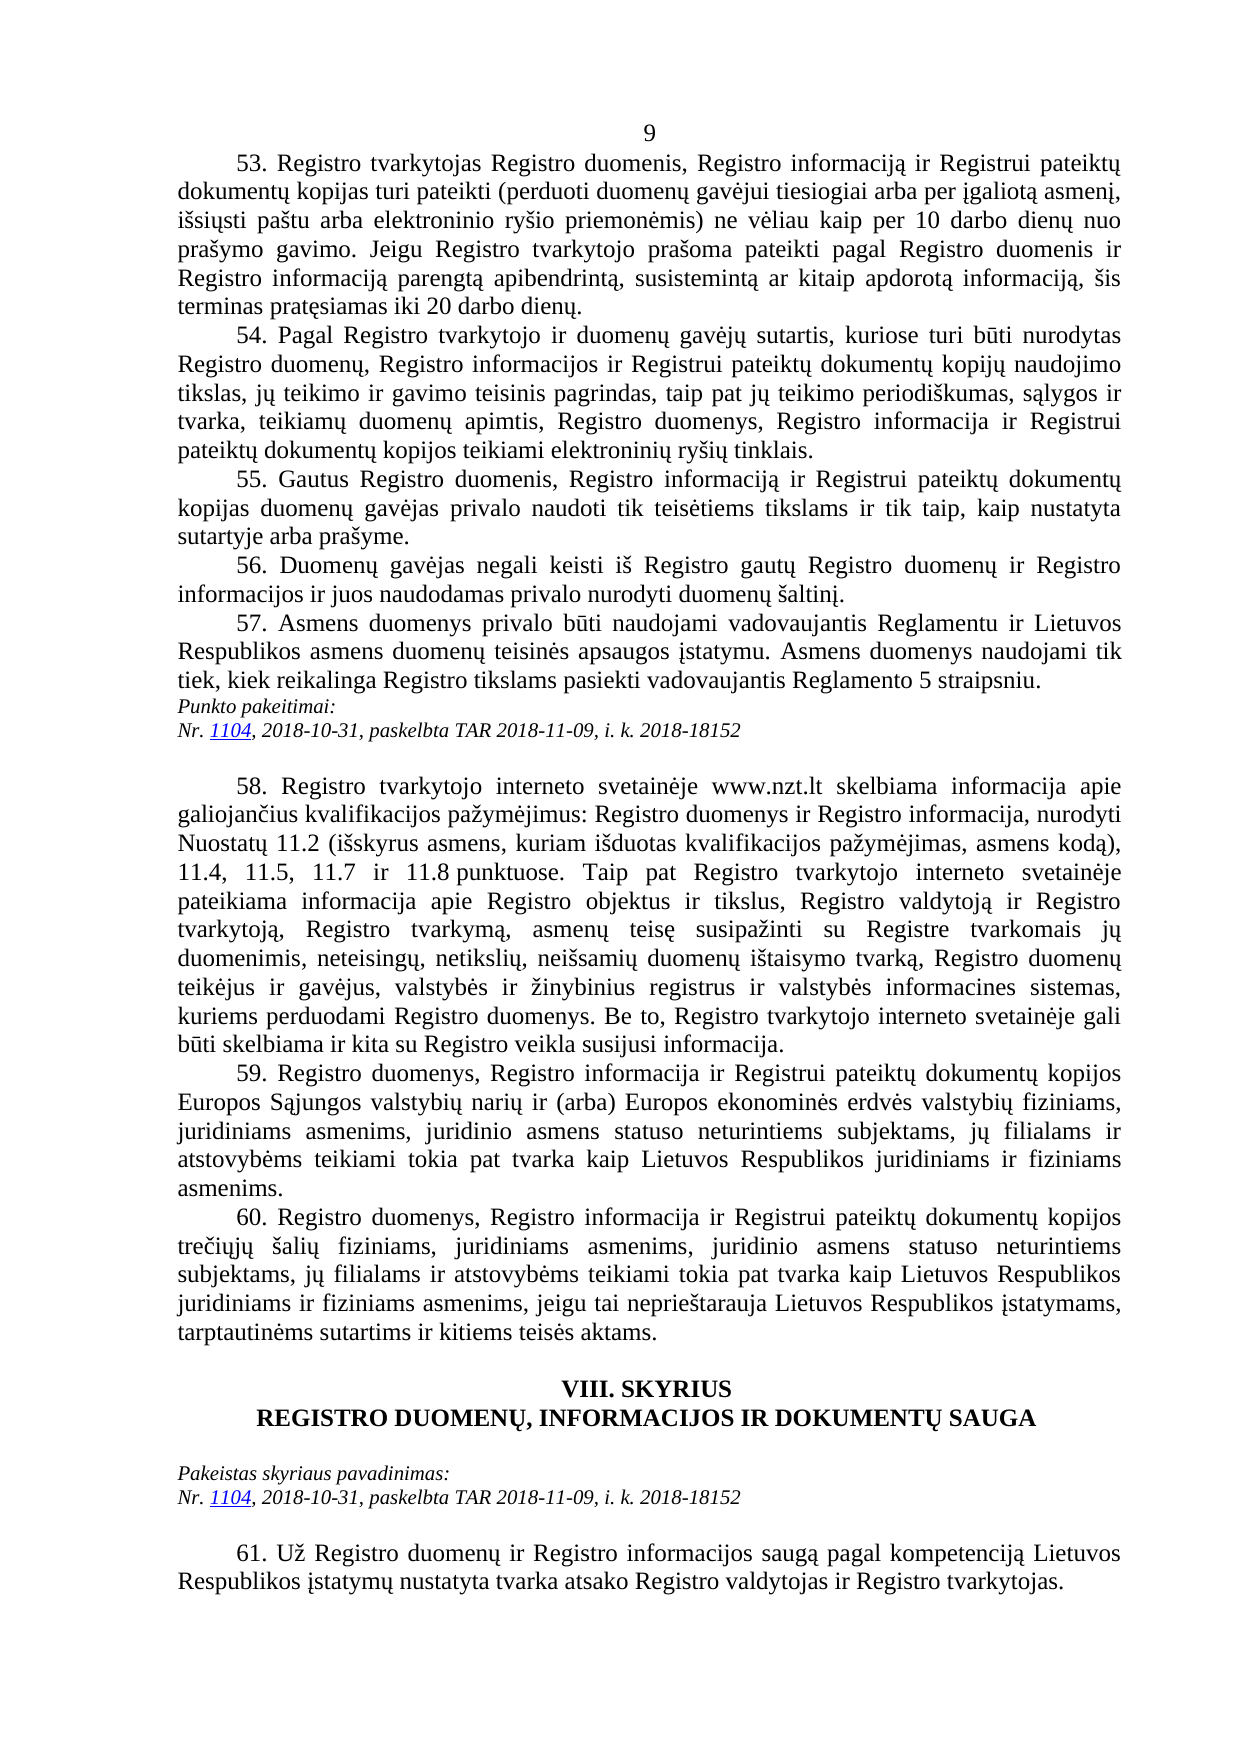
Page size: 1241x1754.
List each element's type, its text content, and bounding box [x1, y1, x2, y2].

text 53. Registro tvarkytojas Registro duomenis, Registro informaciją ir Registrui pateiktų dokumentų kopijas turi pateikti (perduoti duomenų gavėjui tiesiogiai arba per įgaliotą asmenį, išsiųsti paštu arba elektroninio ryšio priemonėmis) ne vėliau kaip per 10 darbo dienų nuo prašymo gavimo. Jeigu Registro tvarkytojo prašoma pateikti pagal Registro duomenis ir Registro informaciją parengtą apibendrintą, susistemintą ar kitaip apdorotą informaciją, šis terminas pratęsiamas iki 20 darbo dienų. [177, 148, 1122, 320]
text Nr. 1104, 2018-10-31, paskelbta TAR 2018-11-09, i. k. 2018-18152 [177, 718, 1122, 742]
text 56. Duomenų gavėjas negali keisti iš Registro gautų Registro duomenų ir Registro informacijos ir juos naudodamas privalo nurodyti duomenų šaltinį. [177, 550, 1122, 608]
text 57. Asmens duomenys privalo būti naudojami vadovaujantis Reglamentu ir Lietuvos Respublikos asmens duomenų teisinės apsaugos įstatymu. Asmens duomenys naudojami tik tiek, kiek reikalinga Registro tikslams pasiekti vadovaujantis Reglamento 5 straipsniu. [177, 608, 1122, 694]
text 58. Registro tvarkytojo interneto svetainėje www.nzt.lt skelbiama informacija apie galiojančius kvalifikacijos pažymėjimus: Registro duomenys ir Registro informacija, nurodyti Nuostatų 11.2 (išskyrus asmens, kuriam išduotas kvalifikacijos pažymėjimas, asmens kodą), 11.4, 11.5, 11.7 ir 11.8 punktuose. Taip pat Registro tvarkytojo interneto svetainėje pateikiama informacija apie Registro objektus ir tikslus, Registro valdytoją ir Registro tvarkytoją, Registro tvarkymą, asmenų teisę susipažinti su Registre tvarkomais jų duomenimis, neteisingų, netikslių, neišsamių duomenų ištaisymo tvarką, Registro duomenų teikėjus ir gavėjus, valstybės ir žinybinius registrus ir valstybės informacines sistemas, kuriems perduodami Registro duomenys. Be to, Registro tvarkytojo interneto svetainėje gali būti skelbiama ir kita su Registro veikla susijusi informacija. [177, 771, 1122, 1058]
text 59. Registro duomenys, Registro informacija ir Registrui pateiktų dokumentų kopijos Europos Sąjungos valstybių narių ir (arba) Europos ekonominės erdvės valstybių fiziniams, juridiniams asmenims, juridinio asmens statuso neturintiems subjektams, jų filialams ir atstovybėms teikiami tokia pat tvarka kaip Lietuvos Respublikos juridiniams ir fiziniams asmenims. [177, 1058, 1122, 1202]
text 61. Už Registro duomenų ir Registro informacijos saugą pagal kompetenciją Lietuvos Respublikos įstatymų nustatyta tvarka atsako Registro valdytojas ir Registro tvarkytojas. [177, 1538, 1122, 1595]
text Nr. 1104, 2018-10-31, paskelbta TAR 2018-11-09, i. k. 2018-18152 [177, 1485, 1122, 1509]
text VIII. SKYRIUS REGISTRO DUOMENŲ, INFORMACIJOS IR DOKUMENTŲ SAUGA [177, 1374, 1122, 1432]
text Punkto pakeitimai: [177, 694, 1122, 718]
text 55. Gautus Registro duomenis, Registro informaciją ir Registrui pateiktų dokumentų kopijas duomenų gavėjas privalo naudoti tik teisėtiems tikslams ir tik taip, kaip nustatyta sutartyje arba prašyme. [177, 464, 1122, 550]
text 60. Registro duomenys, Registro informacija ir Registrui pateiktų dokumentų kopijos trečiųjų šalių fiziniams, juridiniams asmenims, juridinio asmens statuso neturintiems subjektams, jų filialams ir atstovybėms teikiami tokia pat tvarka kaip Lietuvos Respublikos juridiniams ir fiziniams asmenims, jeigu tai neprieštarauja Lietuvos Respublikos įstatymams, tarptautinėms sutartims ir kitiems teisės aktams. [177, 1202, 1122, 1346]
text 54. Pagal Registro tvarkytojo ir duomenų gavėjų sutartis, kuriose turi būti nurodytas Registro duomenų, Registro informacijos ir Registrui pateiktų dokumentų kopijų naudojimo tikslas, jų teikimo ir gavimo teisinis pagrindas, taip pat jų teikimo periodiškumas, sąlygos ir tvarka, teikiamų duomenų apimtis, Registro duomenys, Registro informacija ir Registrui pateiktų dokumentų kopijos teikiami elektroninių ryšių tinklais. [177, 320, 1122, 464]
text Pakeistas skyriaus pavadinimas: [177, 1461, 1122, 1485]
